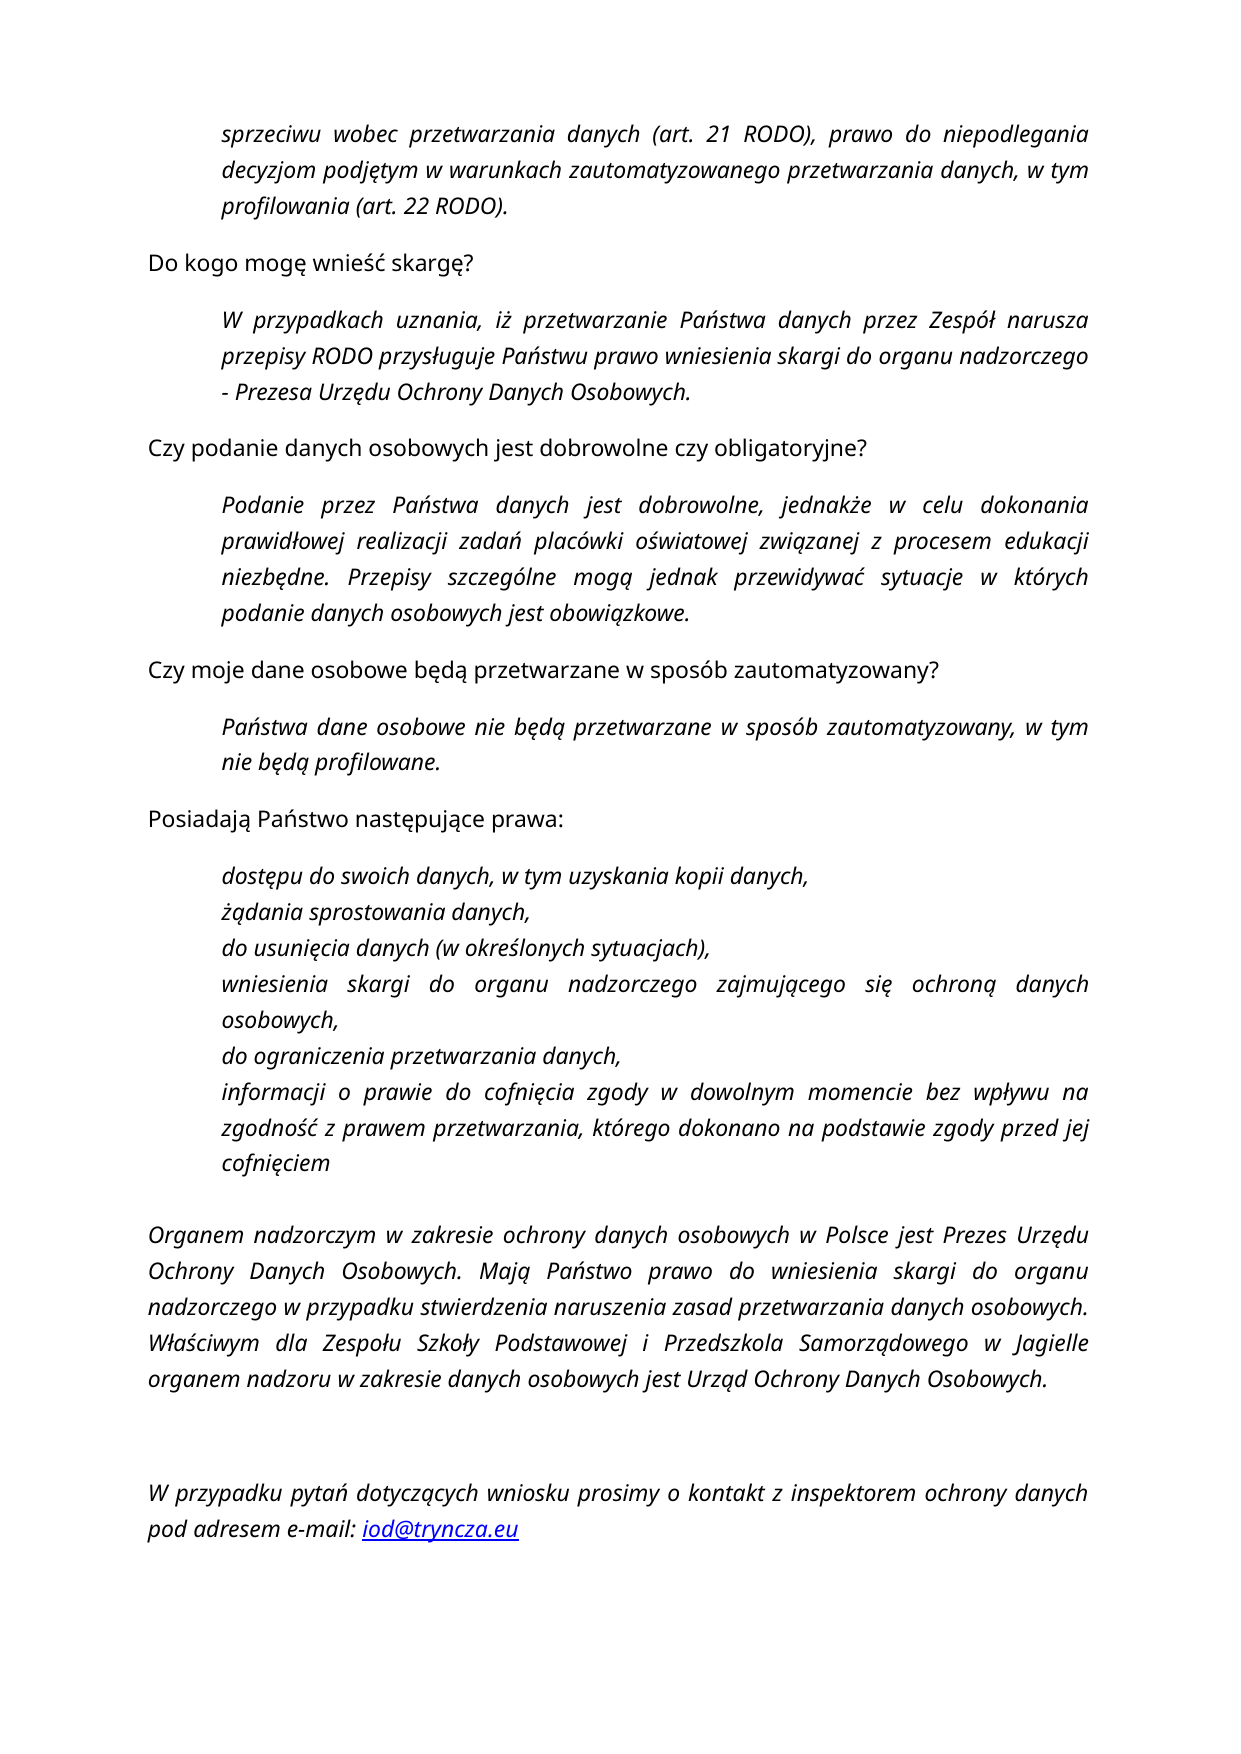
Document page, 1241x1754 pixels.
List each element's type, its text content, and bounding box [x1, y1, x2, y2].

text Organem nadzorczym w zakresie ochrony danych osobowych w Polsce jest Prezes Urzędu Ochrony Danych Osobowych. Mają Państwo prawo do wniesienia skargi do organu nadzorczego w przypadku stwierdzenia naruszenia zasad przetwarzania danych osobowych. Właściwym dla Zespołu Szkoły Podstawowej i Przedszkola Samorządowego w Jagielle organem nadzoru w zakresie danych osobowych jest Urząd Ochrony Danych Osobowych. [148, 1219, 1093, 1394]
text Czy moje dane osobowe będą przetwarzane w sposób zautomatyzowany? [148, 654, 1093, 685]
text Posiadają Państwo następujące prawa: [148, 803, 1093, 834]
text żądania sprostowania danych, [148, 896, 1093, 927]
text W przypadku pytań dotyczących wniosku prosimy o kontakt z inspektorem ochrony danych pod adresem e-mail: iod@tryncza.eu [148, 1477, 1093, 1544]
text sprzeciwu wobec przetwarzania danych (art. 21 RODO), prawo do niepodlegania decyzjom podjętym w warunkach zautomatyzowanego przetwarzania danych, w tym profilowania (art. 22 RODO). [221, 118, 1093, 221]
text Czy podanie danych osobowych jest dobrowolne czy obligatoryjne? [148, 432, 1093, 463]
text dostępu do swoich danych, w tym uzyskania kopii danych, [148, 860, 1093, 891]
text Podanie przez Państwa danych jest dobrowolne, jednakże w celu dokonania prawidłowej realizacji zadań placówki oświatowej związanej z procesem edukacji niezbędne. Przepisy szczególne mogą jednak przewidywać sytuacje w których podanie danych osobowych jest obowiązkowe. [221, 489, 1093, 628]
text Państwa dane osobowe nie będą przetwarzane w sposób zautomatyzowany, w tym nie będą profilowane. [221, 710, 1093, 778]
text informacji o prawie do cofnięcia zgody w dowolnym momencie bez wpływu na zgodność z prawem przetwarzania, którego dokonano na podstawie zgody przed jej cofnięciem [221, 1076, 1093, 1179]
text wniesienia skargi do organu nadzorczego zajmującego się ochroną danych osobowych, [221, 968, 1093, 1035]
text do ograniczenia przetwarzania danych, [148, 1039, 1093, 1071]
text Do kogo mogę wnieść skargę? [148, 247, 1093, 278]
text do usunięcia danych (w określonych sytuacjach), [148, 932, 1093, 963]
text W przypadkach uznania, iż przetwarzanie Państwa danych przez Zespół narusza przepisy RODO przysługuje Państwu prawo wniesienia skargi do organu nadzorczego - Prezesa Urzędu Ochrony Danych Osobowych. [221, 304, 1093, 407]
